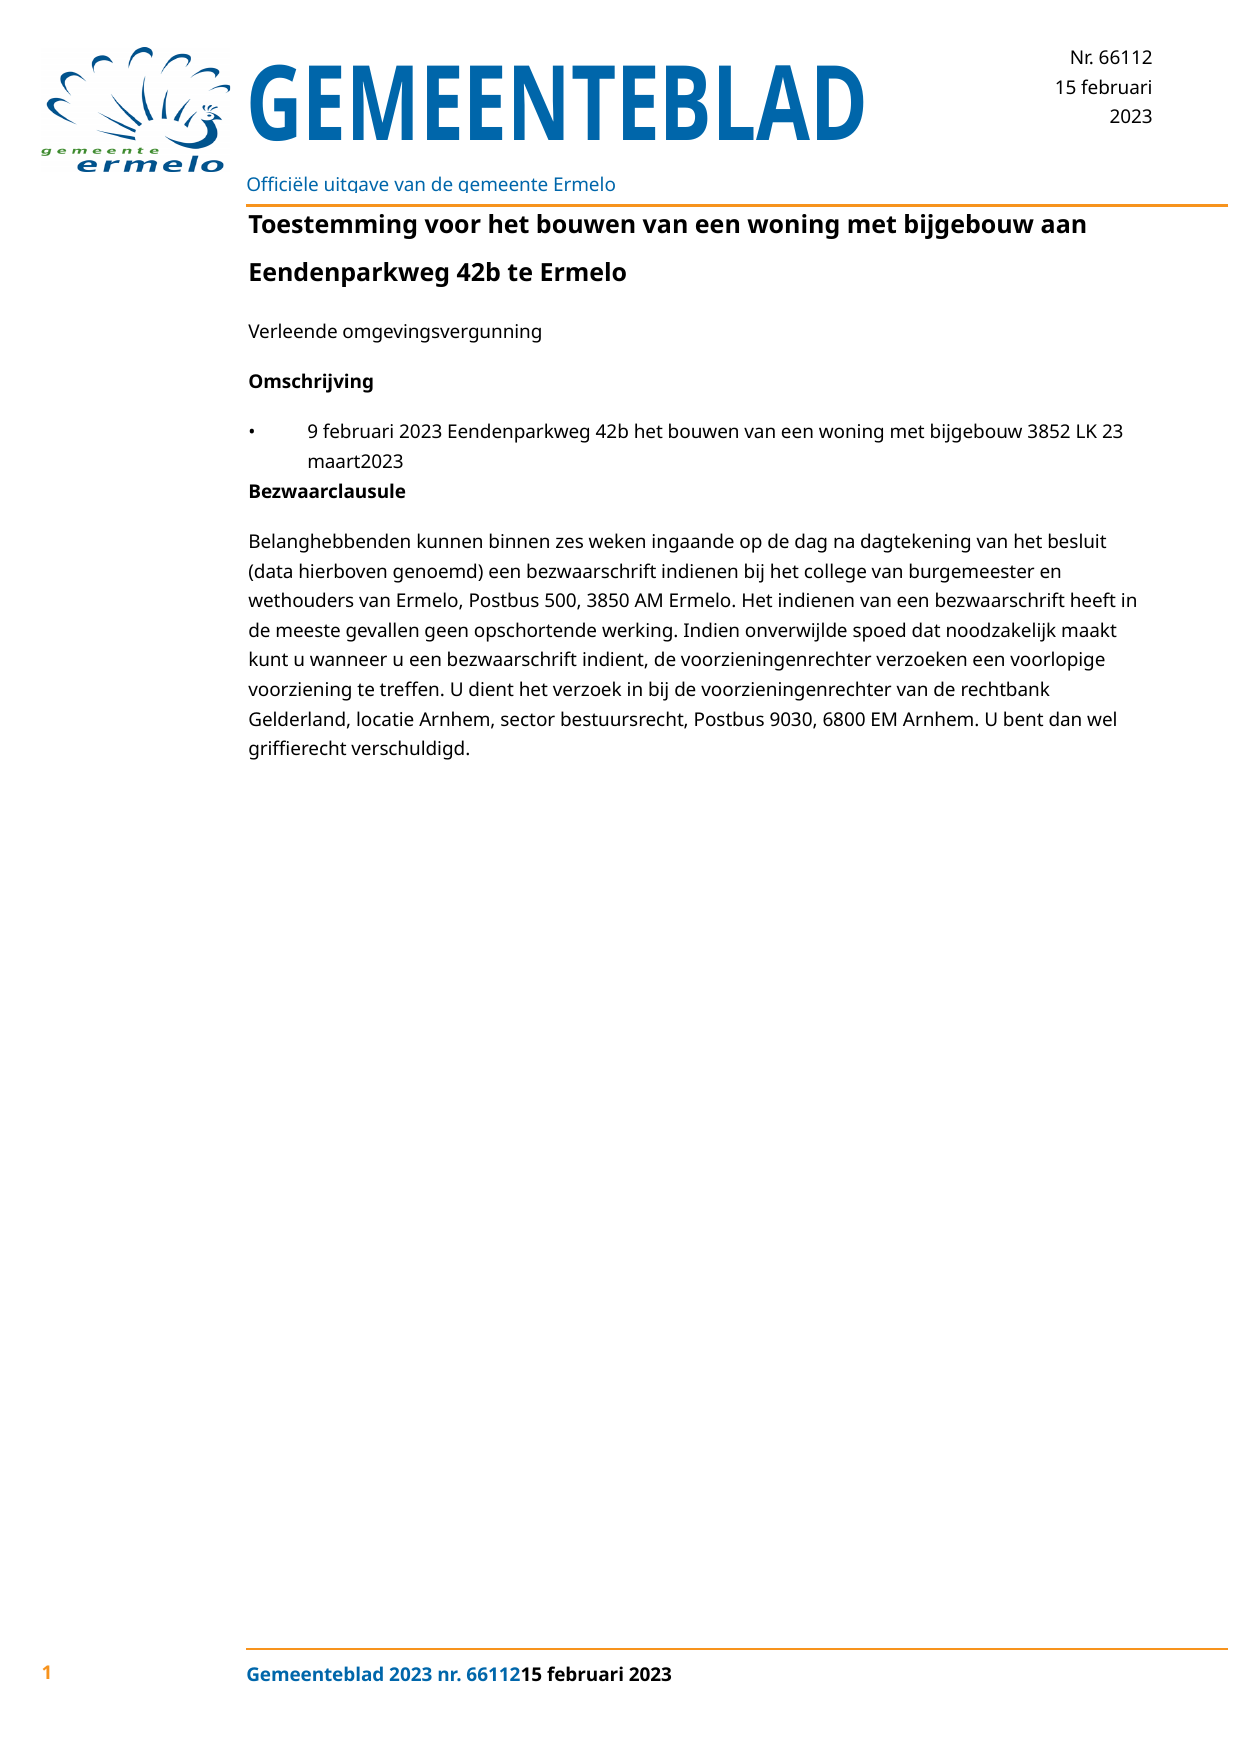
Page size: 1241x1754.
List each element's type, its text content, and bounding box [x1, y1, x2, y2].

list 9 februari 2023 Eendenparkweg 42b het bouwen van een woning met bijgebouw 3852 LK 23 maart2023 [248, 419, 1152, 474]
text Belanghebbenden kunnen binnen zes weken ingaande op de dag na dagtekening van het besluit (data hierboven genoemd) een bezwaarschrift indienen bij het college van burgemeester en wethouders van Ermelo, Postbus 500, 3850 AM Ermelo. Het indienen van een bezwaarschrift heeft in de meeste gevallen geen opschortende werking. Indien onverwijlde spoed dat noodzakelijk maakt kunt u wanneer u een bezwaarschrift indient, de voorzieningenrechter verzoeken een voorlopige voorziening te treffen. U dient het verzoek in bij de voorzieningenrechter van de rechtbank Gelderland, locatie Arnhem, sector bestuursrecht, Postbus 9030, 6800 EM Arnhem. U bent dan wel griffierecht verschuldigd. [248, 528, 1152, 761]
picture [41, 47, 231, 172]
text Bezwaarclausule [248, 478, 1152, 504]
text Omschrijving [248, 368, 1152, 394]
text Toestemming voor het bouwen van een woning met bijgebouw aan Eendenparkweg 42b te Ermelo [248, 207, 1152, 288]
text Verleende omgevingsvergunning [248, 318, 1152, 344]
